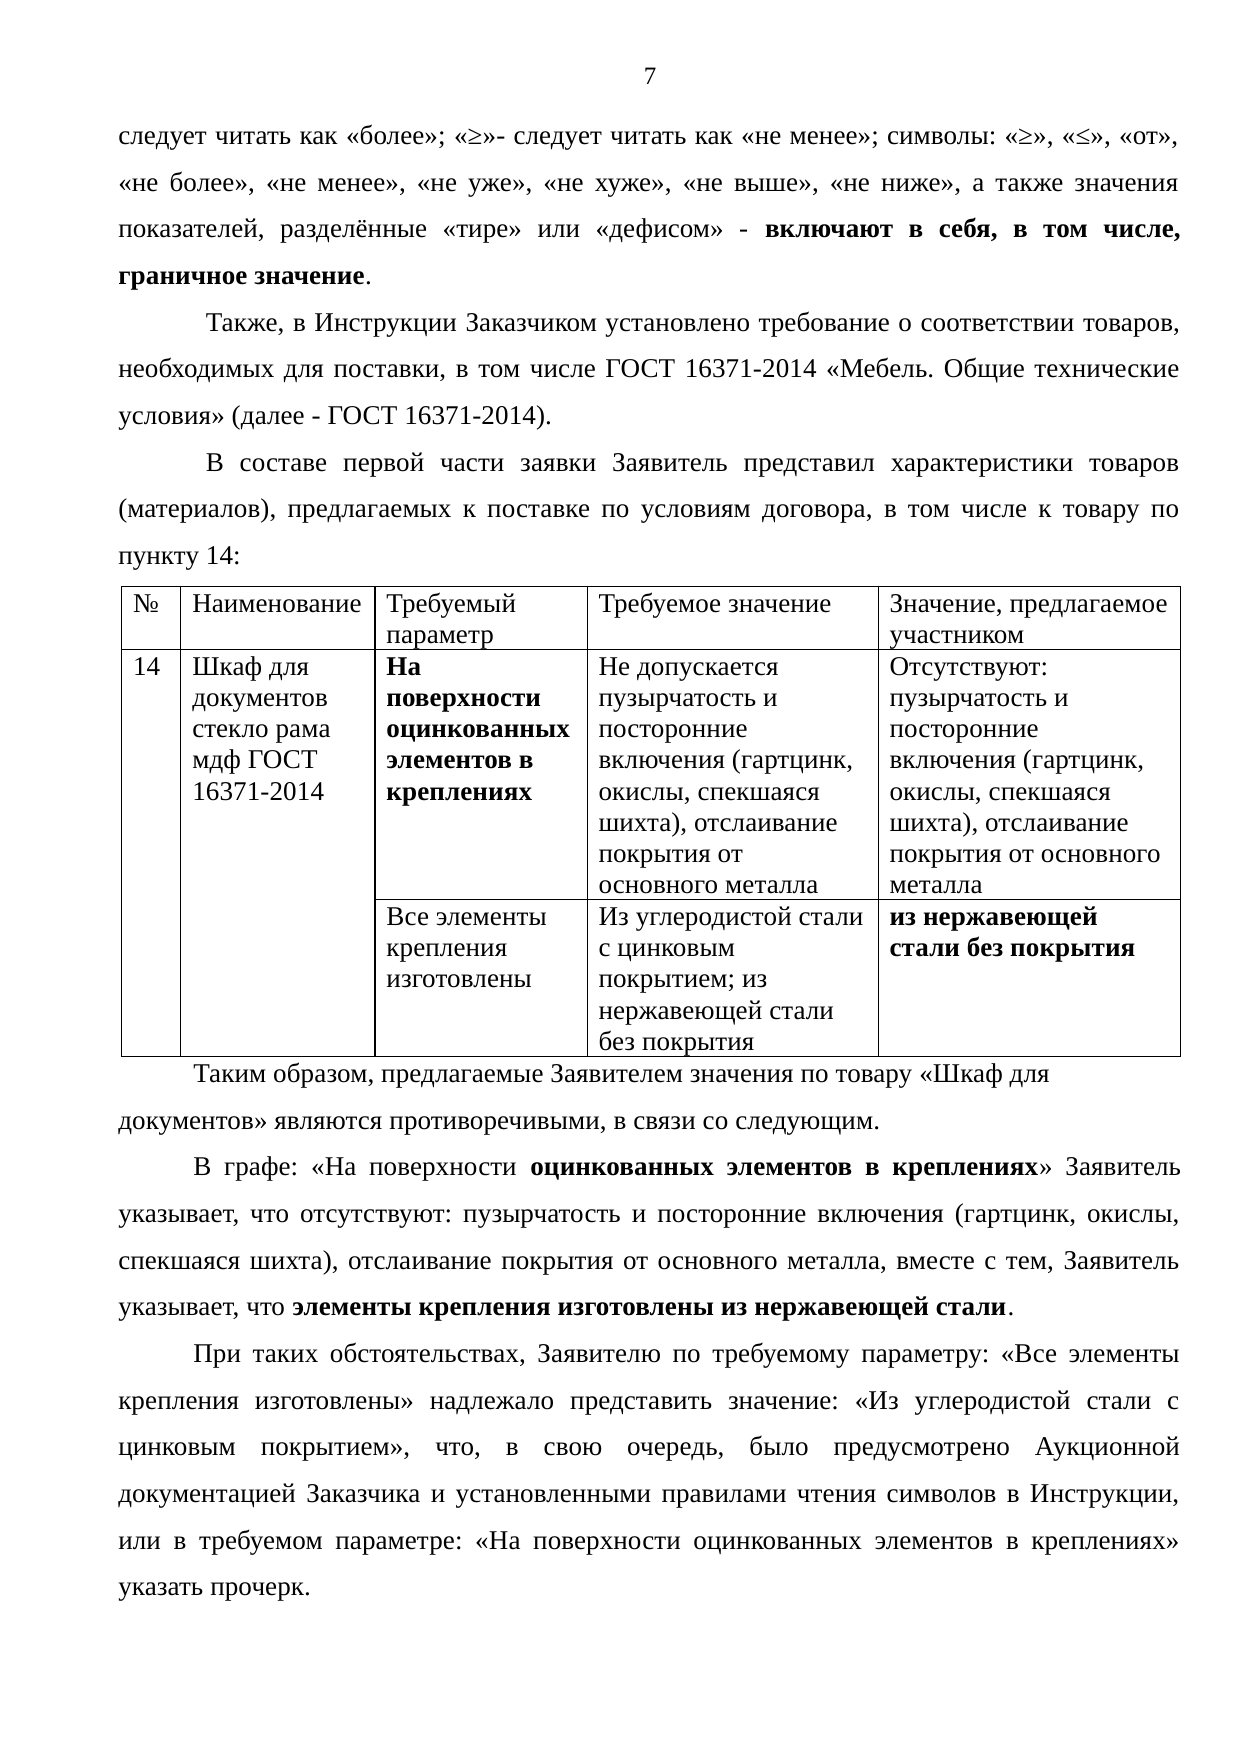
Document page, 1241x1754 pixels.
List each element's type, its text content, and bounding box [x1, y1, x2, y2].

table_cell Из углеродистой стали с цинковым покрытием; из нержавеющей стали без покрытия [588, 900, 878, 1056]
text Также, в Инструкции Заказчиком установлено требование о соответствии товаров, необходимых для поставки, в том числе ГОСТ 16371-2014 «Мебель. Общие технические условия» (далее - ГОСТ 16371-2014). [118, 306, 1181, 430]
text В графе: «На поверхности оцинкованных элементов в креплениях» Заявитель указывает, что отсутствуют: пузырчатость и посторонние включения (гартцинк, окислы, спекшаяся шихта), отслаивание покрытия от основного металла, вместе с тем, Заявитель указывает, что элементы крепления изготовлены из нержавеющей стали. [118, 1150, 1181, 1322]
table_header Требуемое значение [588, 587, 878, 649]
text В составе первой части заявки Заявитель представил характеристики товаров (материалов), предлагаемых к поставке по условиям договора, в том числе к товару по пункту 14: [118, 446, 1181, 570]
table_header Значение, предлагаемое участником [879, 587, 1180, 649]
table_cell Шкаф для документов стекло рама мдф ГОСТ 16371-2014 [181, 650, 374, 1056]
table_cell На поверхности оцинкованных элементов в креплениях [376, 650, 587, 899]
table_header № [122, 587, 180, 649]
table_cell Не допускается пузырчатость и посторонние включения (гартцинк, окислы, спекшаяся шихта), отслаивание покрытия от основного металла [588, 650, 878, 899]
text - следует читать как «более»; «≥»- следует читать как «не менее»; символы: «≥», «≤», «от», «не более», «не менее», «не уже», «не хуже», «не выше», «не ниже», а также значения показателей, разделённые «тире» или «дефисом» - включают в себя, в том числе, граничное значение. [118, 119, 1181, 290]
table_cell из нержавеющей стали без покрытия [879, 900, 1180, 1056]
table_header Требуемый параметр [376, 587, 587, 649]
table_cell Все элементы крепления изготовлены [376, 900, 587, 1056]
text При таких обстоятельствах, Заявителю по требуемому параметру: «Все элементы крепления изготовлены» надлежало представить значение: «Из углеродистой стали с цинковым покрытием», что, в свою очередь, было предусмотрено Аукционной документацией Заказчика и установленными правилами чтения символов в Инструкции, или в требуемом параметре: «На поверхности оцинкованных элементов в креплениях» указать прочерк. [118, 1337, 1181, 1602]
table_header Наименование [181, 587, 374, 649]
table_cell Отсутствуют: пузырчатость и посторонние включения (гартцинк, окислы, спекшаяся шихта), отслаивание покрытия от основного металла [879, 650, 1180, 899]
table_cell 14 [122, 650, 180, 1056]
text Таким образом, предлагаемые Заявителем значения по товару «Шкаф для документов» являются противоречивыми, в связи со следующим. [118, 1057, 1181, 1135]
